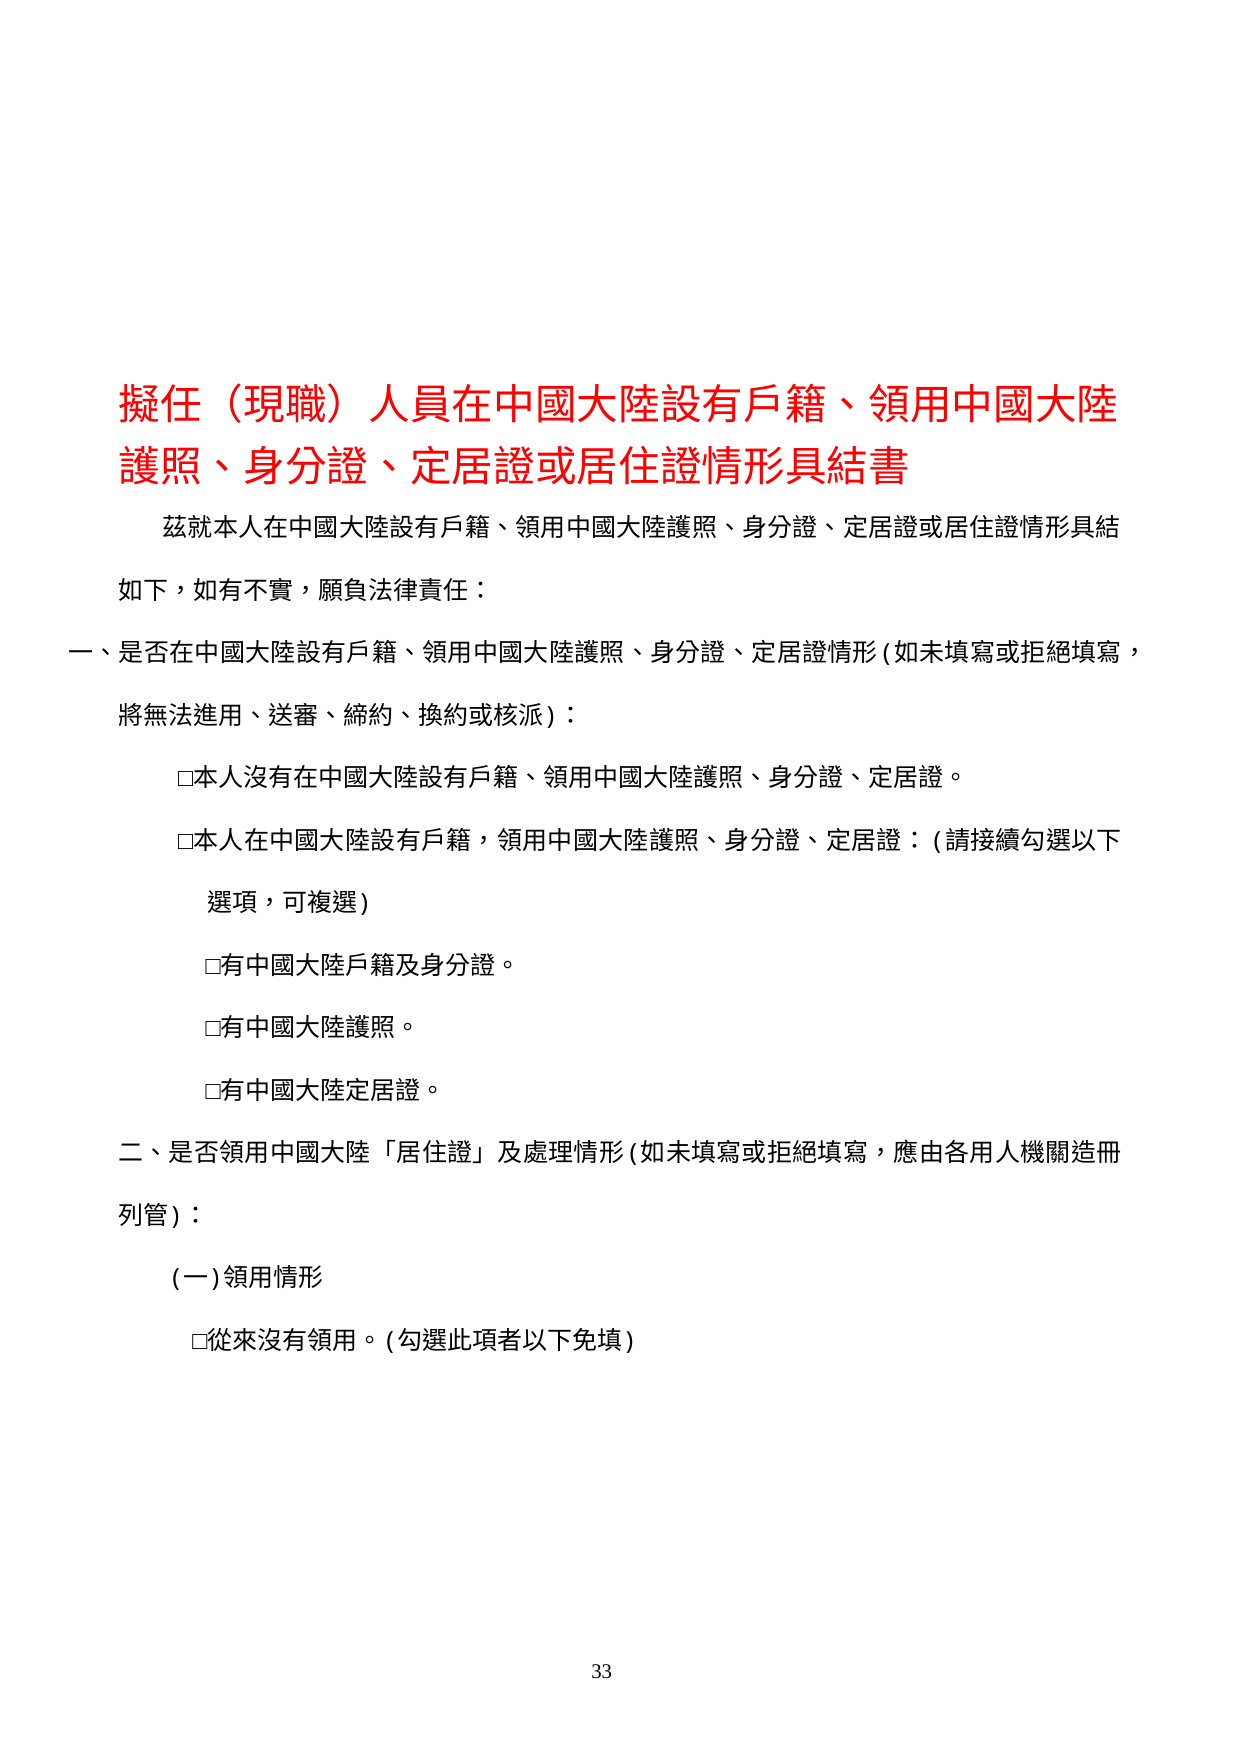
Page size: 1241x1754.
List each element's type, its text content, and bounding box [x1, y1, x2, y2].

text □有中國大陸護照。 [205, 984, 1122, 1047]
text □有中國大陸戶籍及身分證。 [205, 922, 1122, 984]
text □從來沒有領用。(勾選此項者以下免填) [192, 1297, 1122, 1359]
text □本人在中國大陸設有戶籍，領用中國大陸護照、身分證、定居證：(請接續勾選以下選項，可複選) [178, 797, 1122, 922]
text □有中國大陸定居證。 [205, 1047, 1122, 1109]
text 擬任（現職）人員在中國大陸設有戶籍、領用中國大陸護照、身分證、定居證或居住證情形具結書 [118, 359, 1122, 484]
text 一、是否在中國大陸設有戶籍、領用中國大陸護照、身分證、定居證情形(如未填寫或拒絕填寫，將無法進用、送審、締約、換約或核派)： [68, 609, 1122, 734]
text 二、是否領用中國大陸「居住證」及處理情形(如未填寫或拒絕填寫，應由各用人機關造冊列管)： [118, 1109, 1122, 1234]
text □本人沒有在中國大陸設有戶籍、領用中國大陸護照、身分證、定居證。 [178, 734, 1122, 797]
text (一)領用情形 [168, 1234, 1122, 1297]
text 茲就本人在中國大陸設有戶籍、領用中國大陸護照、身分證、定居證或居住證情形具結如下，如有不實，願負法律責任： [118, 484, 1122, 609]
